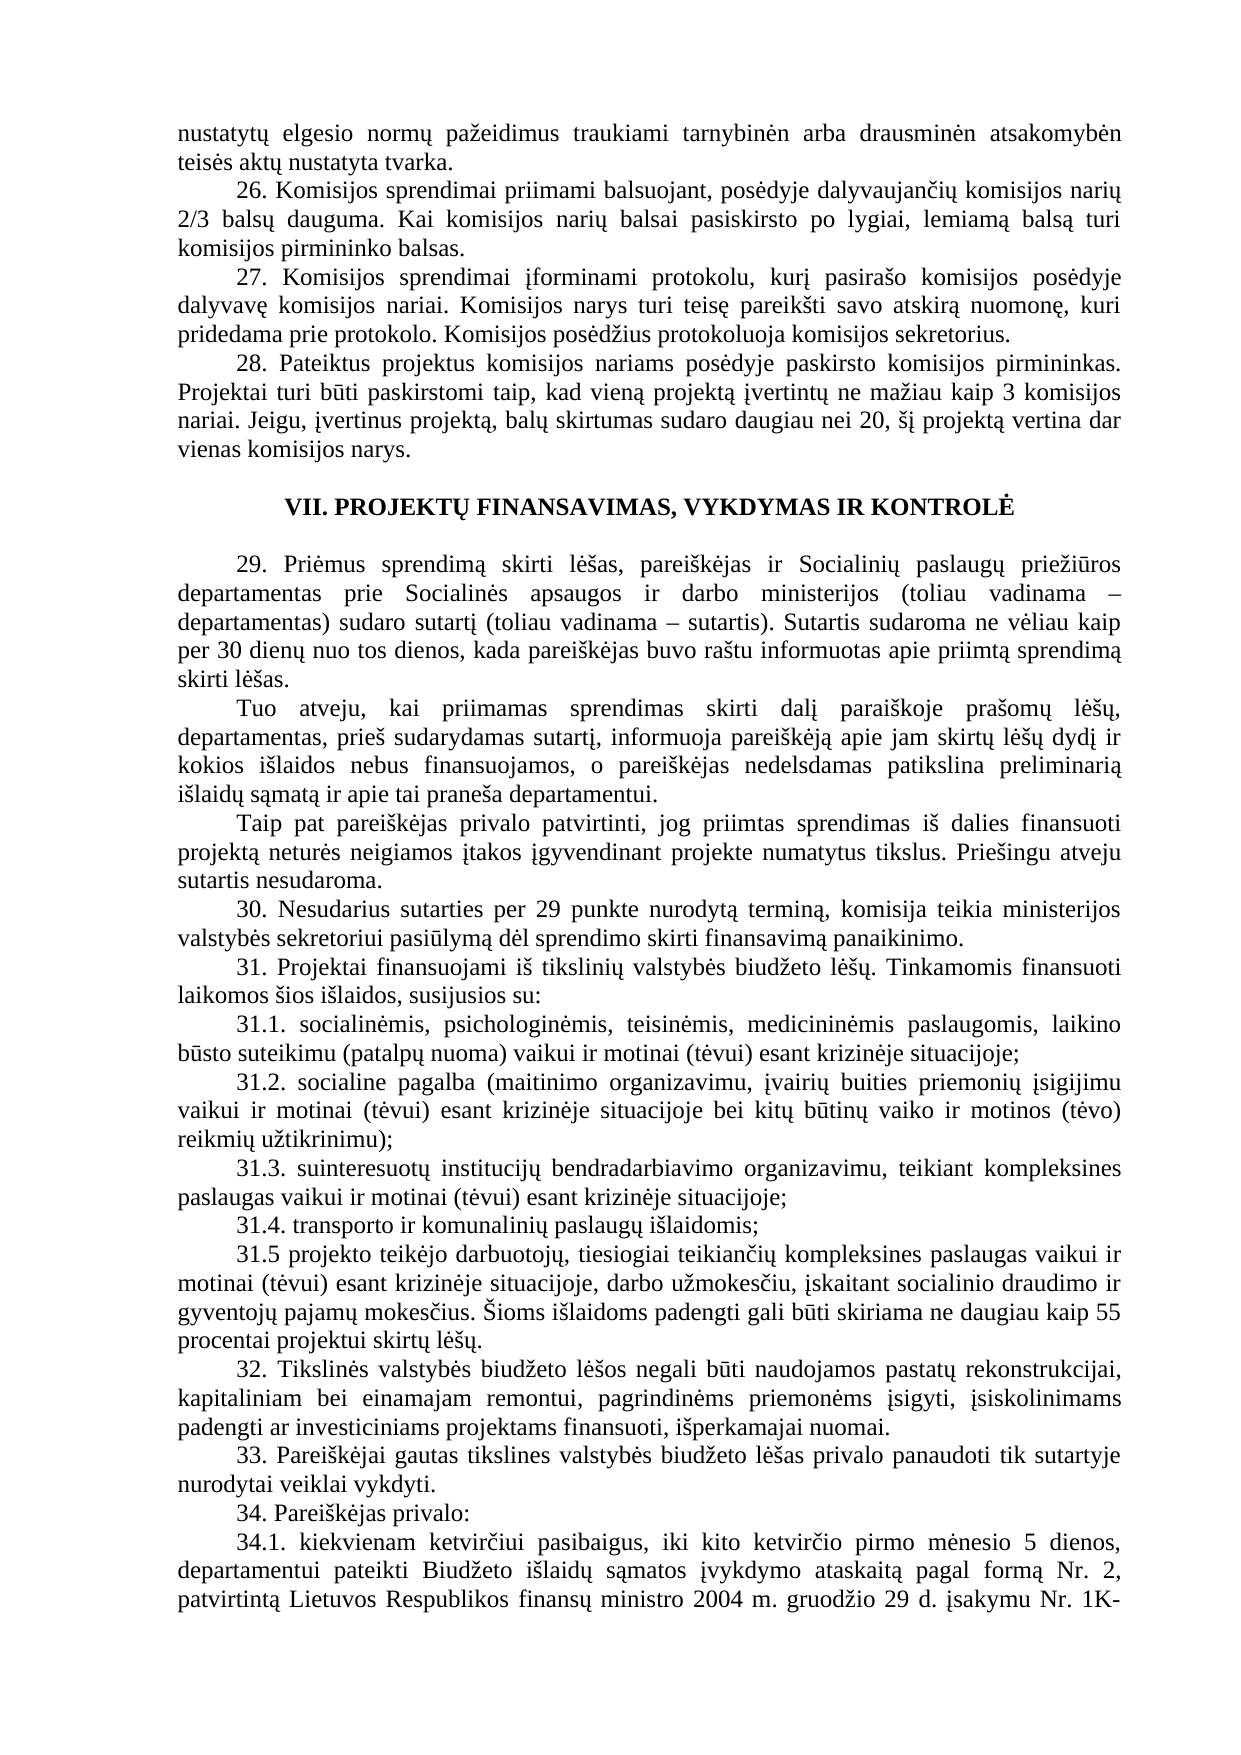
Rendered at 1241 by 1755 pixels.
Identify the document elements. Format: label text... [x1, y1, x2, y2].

text VII. PROJEKTŲ FINANSAVIMAS, VYKDYMAS IR KONTROLĖ [177, 492, 1122, 521]
text Tuo atveju, kai priimamas sprendimas skirti dalį paraiškoje prašomų lėšų, departamentas, prieš sudarydamas sutartį, informuoja pareiškėją apie jam skirtų lėšų dydį ir kokios išlaidos nebus finansuojamos, o pareiškėjas nedelsdamas patikslina preliminarią išlaidų sąmatą ir apie tai praneša departamentui. [177, 693, 1122, 808]
text 33. Pareiškėjai gautas tikslines valstybės biudžeto lėšas privalo panaudoti tik sutartyje nurodytai veiklai vykdyti. [177, 1441, 1122, 1498]
text 31.4. transporto ir komunalinių paslaugų išlaidomis; [177, 1211, 1122, 1239]
text 31.2. socialine pagalba (maitinimo organizavimu, įvairių buities priemonių įsigijimu vaikui ir motinai (tėvui) esant krizinėje situacijoje bei kitų būtinų vaiko ir motinos (tėvo) reikmių užtikrinimu); [177, 1067, 1122, 1153]
text 34.1. kiekvienam ketvirčiui pasibaigus, iki kito ketvirčio pirmo mėnesio 5 dienos, departamentui pateikti Biudžeto išlaidų sąmatos įvykdymo ataskaitą pagal formą Nr. 2, patvirtintą Lietuvos Respublikos finansų ministro 2004 m. gruodžio 29 d. įsakymu Nr. 1K- [177, 1527, 1122, 1613]
text 26. Komisijos sprendimai priimami balsuojant, posėdyje dalyvaujančių komisijos narių 2/3 balsų dauguma. Kai komisijos narių balsai pasiskirsto po lygiai, lemiamą balsą turi komisijos pirmininko balsas. [177, 176, 1122, 262]
text 29. Priėmus sprendimą skirti lėšas, pareiškėjas ir Socialinių paslaugų priežiūros departamentas prie Socialinės apsaugos ir darbo ministerijos (toliau vadinama – departamentas) sudaro sutartį (toliau vadinama – sutartis). Sutartis sudaroma ne vėliau kaip per 30 dienų nuo tos dienos, kada pareiškėjas buvo raštu informuotas apie priimtą sprendimą skirti lėšas. [177, 549, 1122, 693]
text 31.3. suinteresuotų institucijų bendradarbiavimo organizavimu, teikiant kompleksines paslaugas vaikui ir motinai (tėvui) esant krizinėje situacijoje; [177, 1153, 1122, 1211]
text 31.5 projekto teikėjo darbuotojų, tiesiogiai teikiančių kompleksines paslaugas vaikui ir motinai (tėvui) esant krizinėje situacijoje, darbo užmokesčiu, įskaitant socialinio draudimo ir gyventojų pajamų mokesčius. Šioms išlaidoms padengti gali būti skiriama ne daugiau kaip 55 procentai projektui skirtų lėšų. [177, 1239, 1122, 1354]
text 31.1. socialinėmis, psichologinėmis, teisinėmis, medicininėmis paslaugomis, laikino būsto suteikimu (patalpų nuoma) vaikui ir motinai (tėvui) esant krizinėje situacijoje; [177, 1009, 1122, 1067]
text 28. Pateiktus projektus komisijos nariams posėdyje paskirsto komisijos pirmininkas. Projektai turi būti paskirstomi taip, kad vieną projektą įvertintų ne mažiau kaip 3 komisijos nariai. Jeigu, įvertinus projektą, balų skirtumas sudaro daugiau nei 20, šį projektą vertina dar vienas komisijos narys. [177, 348, 1122, 463]
text 34. Pareiškėjas privalo: [177, 1498, 1122, 1527]
text 30. Nesudarius sutarties per 29 punkte nurodytą terminą, komisija teikia ministerijos valstybės sekretoriui pasiūlymą dėl sprendimo skirti finansavimą panaikinimo. [177, 894, 1122, 952]
text 31. Projektai finansuojami iš tikslinių valstybės biudžeto lėšų. Tinkamomis finansuoti laikomos šios išlaidos, susijusios su: [177, 952, 1122, 1009]
text Taip pat pareiškėjas privalo patvirtinti, jog priimtas sprendimas iš dalies finansuoti projektą neturės neigiamos įtakos įgyvendinant projekte numatytus tikslus. Priešingu atveju sutartis nesudaroma. [177, 808, 1122, 894]
text 27. Komisijos sprendimai įforminami protokolu, kurį pasirašo komisijos posėdyje dalyvavę komisijos nariai. Komisijos narys turi teisę pareikšti savo atskirą nuomonę, kuri pridedama prie protokolo. Komisijos posėdžius protokoluoja komisijos sekretorius. [177, 262, 1122, 348]
text 32. Tikslinės valstybės biudžeto lėšos negali būti naudojamos pastatų rekonstrukcijai, kapitaliniam bei einamajam remontui, pagrindinėms priemonėms įsigyti, įsiskolinimams padengti ar investiciniams projektams finansuoti, išperkamajai nuomai. [177, 1354, 1122, 1441]
text nustatytų elgesio normų pažeidimus traukiami tarnybinėn arba drausminėn atsakomybėn teisės aktų nustatyta tvarka. [177, 118, 1122, 176]
